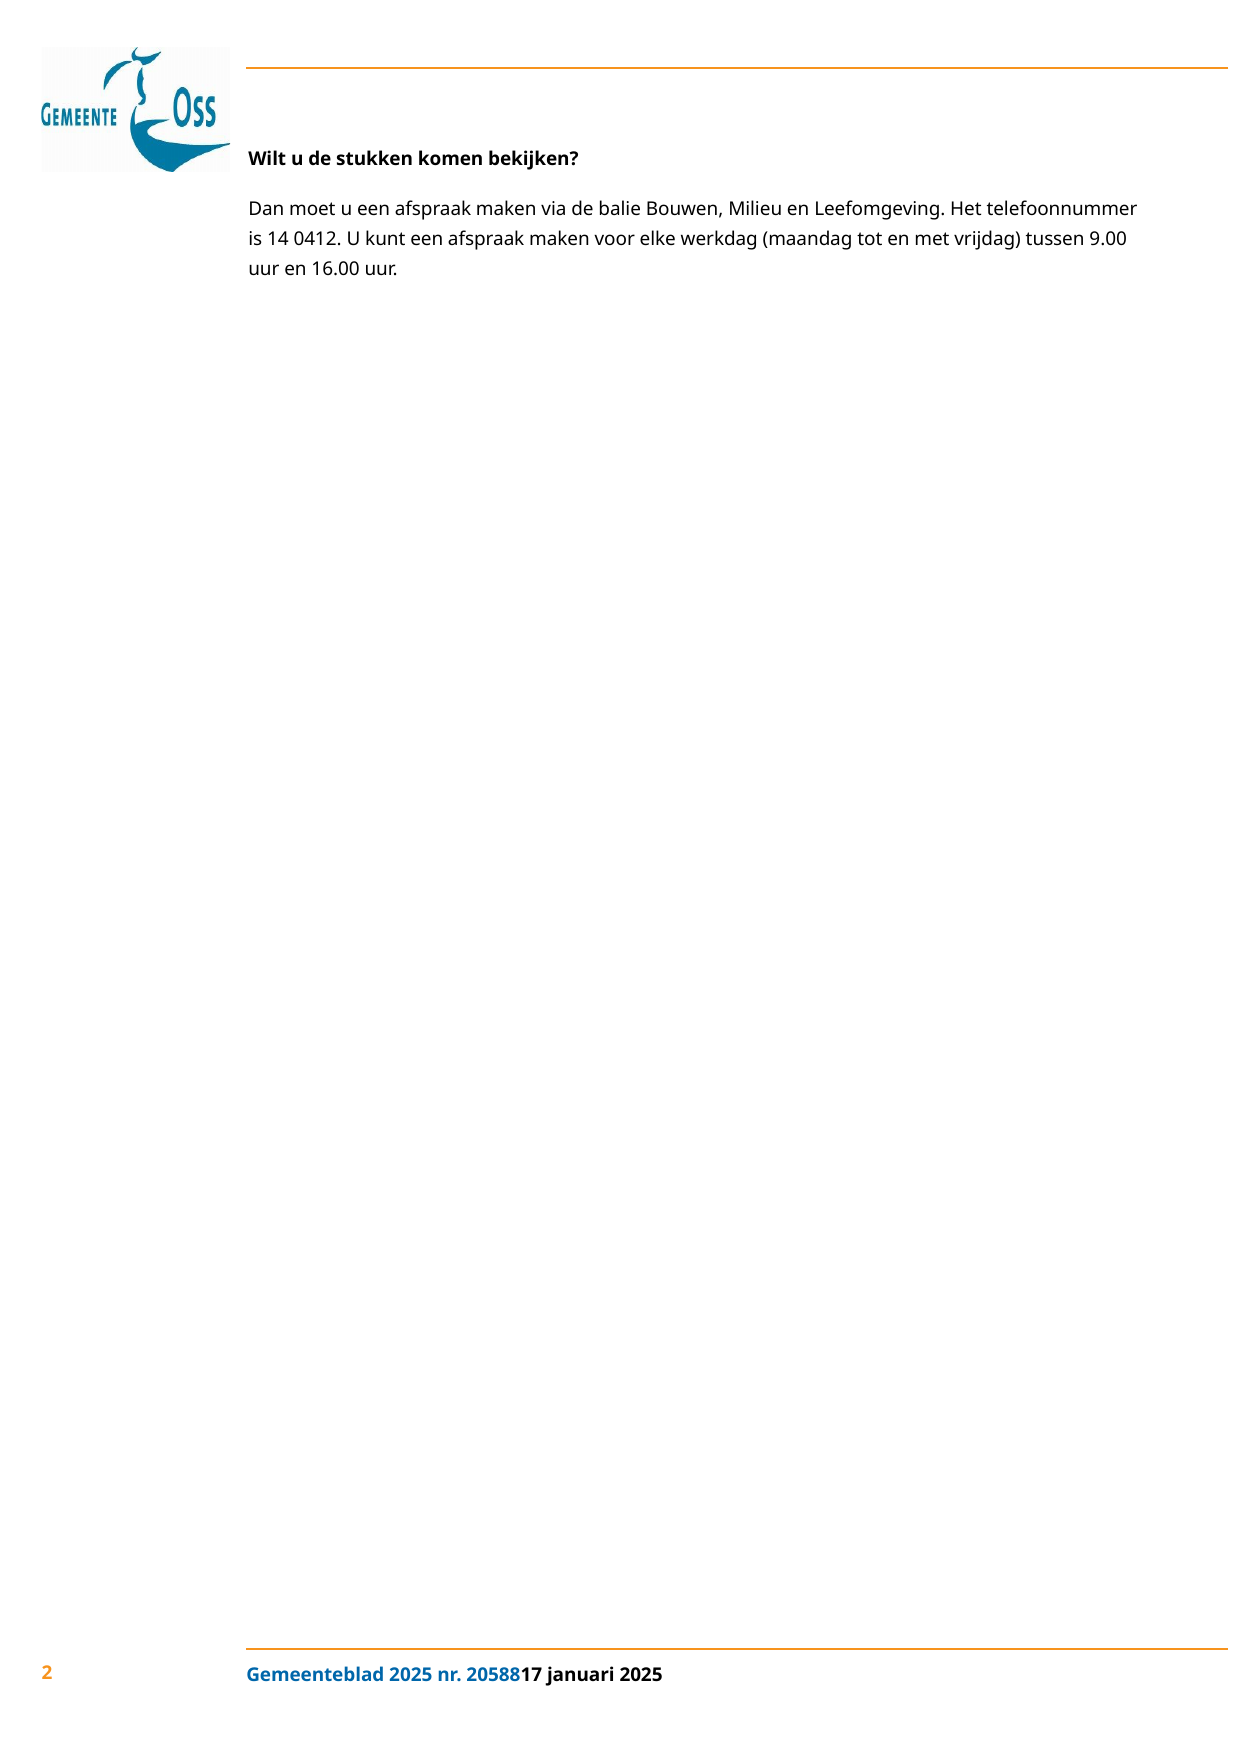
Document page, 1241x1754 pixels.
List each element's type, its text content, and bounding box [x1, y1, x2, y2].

picture [41, 47, 231, 172]
text Dan moet u een afspraak maken via de balie Bouwen, Milieu en Leefomgeving. Het telefoonnummer is 14 0412. U kunt een afspraak maken voor elke werkdag (maandag tot en met vrijdag) tussen 9.00 uur en 16.00 uur. [248, 196, 1152, 281]
text Wilt u de stukken komen bekijken? [248, 145, 1152, 171]
